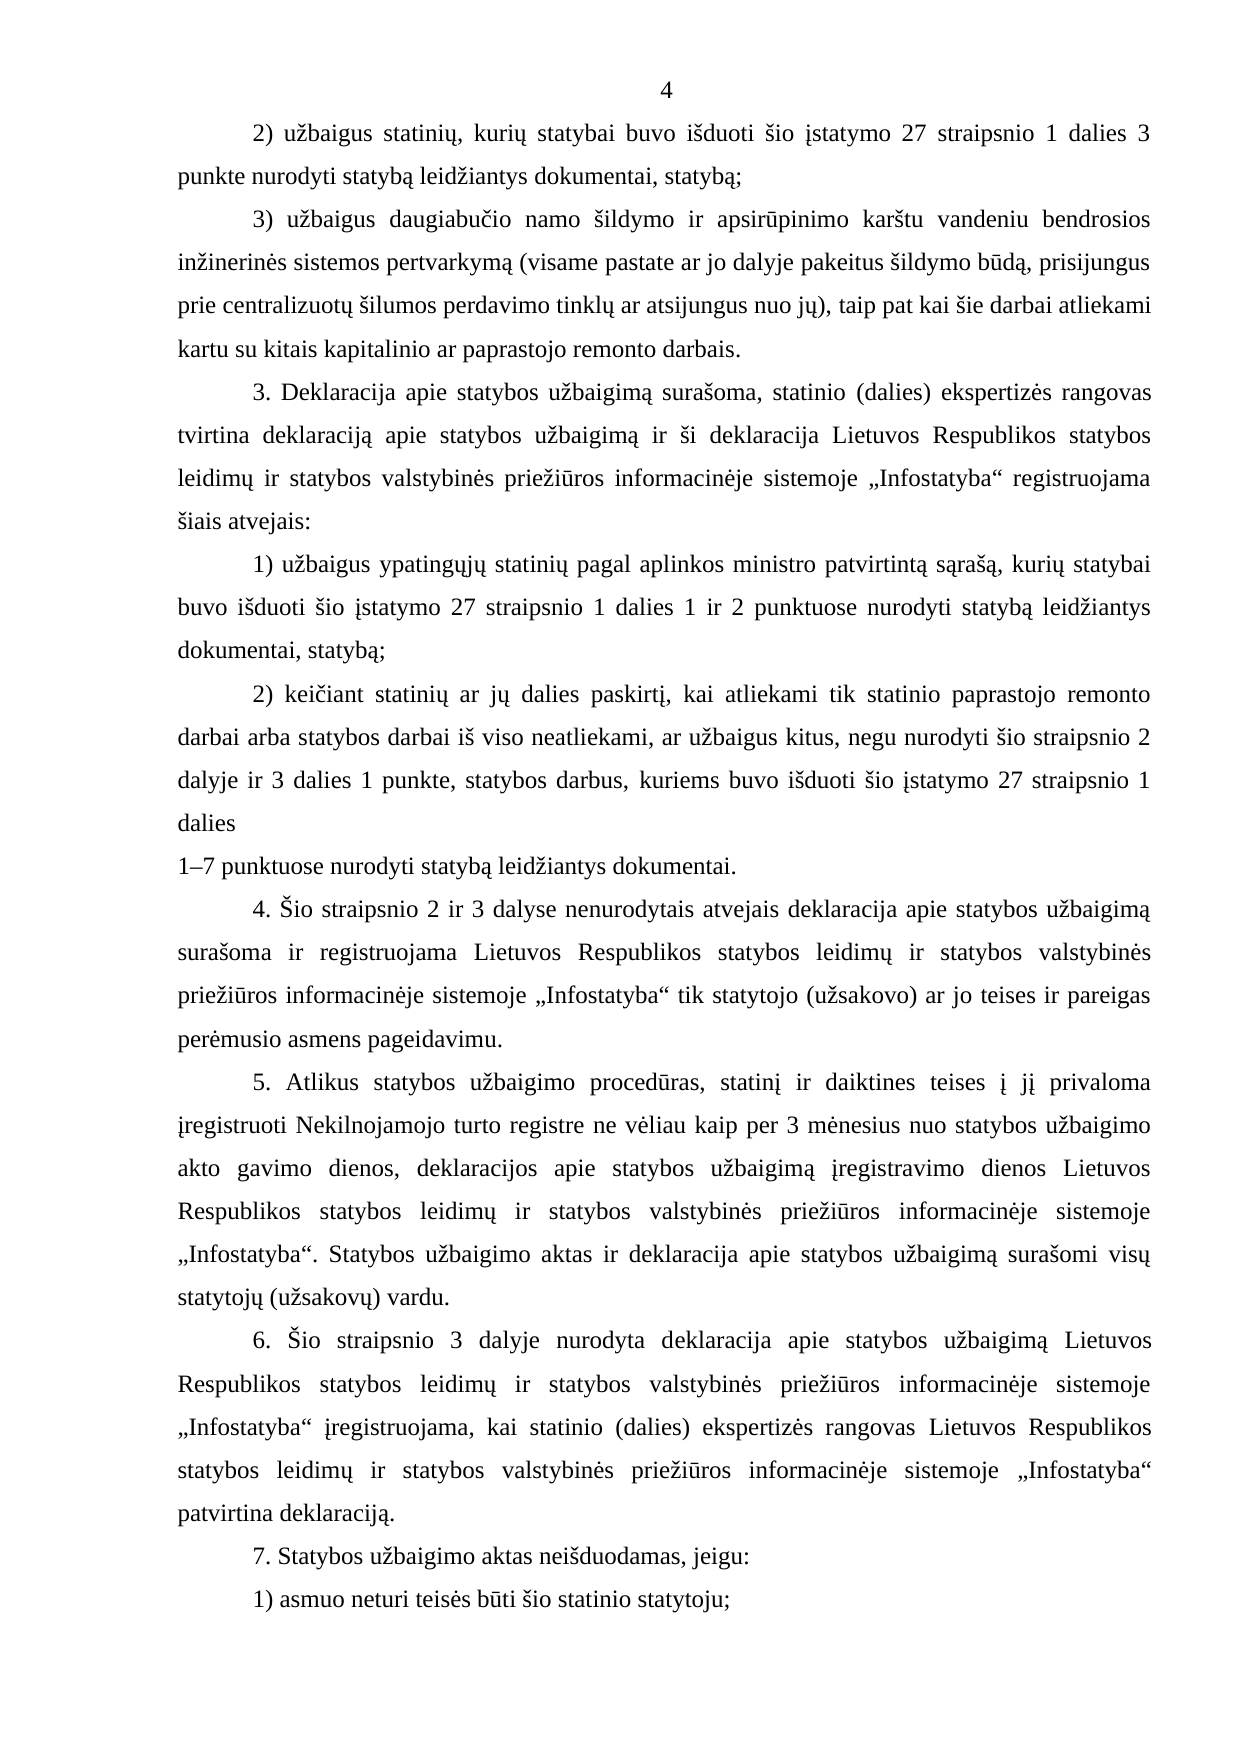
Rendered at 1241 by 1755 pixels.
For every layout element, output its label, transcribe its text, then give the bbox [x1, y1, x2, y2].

text 5. Atlikus statybos užbaigimo procedūras, statinį ir daiktines teises į jį privaloma įregistruoti Nekilnojamojo turto registre ne vėliau kaip per 3 mėnesius nuo statybos užbaigimo akto gavimo dienos, deklaracijos apie statybos užbaigimą įregistravimo dienos Lietuvos Respublikos statybos leidimų ir statybos valstybinės priežiūros informacinėje sistemoje „Infostatyba“. Statybos užbaigimo aktas ir deklaracija apie statybos užbaigimą surašomi visų statytojų (užsakovų) vardu. [177, 1067, 1152, 1311]
text 2) užbaigus statinių, kurių statybai buvo išduoti šio įstatymo 27 straipsnio 1 dalies 3 punkte nurodyti statybą leidžiantys dokumentai, statybą; [177, 118, 1152, 190]
text 4. Šio straipsnio 2 ir 3 dalyse nenurodytais atvejais deklaracija apie statybos užbaigimą surašoma ir registruojama Lietuvos Respublikos statybos leidimų ir statybos valstybinės priežiūros informacinėje sistemoje „Infostatyba“ tik statytojo (užsakovo) ar jo teises ir pareigas perėmusio asmens pageidavimu. [177, 894, 1152, 1052]
text 6. Šio straipsnio 3 dalyje nurodyta deklaracija apie statybos užbaigimą Lietuvos Respublikos statybos leidimų ir statybos valstybinės priežiūros informacinėje sistemoje „Infostatyba“ įregistruojama, kai statinio (dalies) ekspertizės rangovas Lietuvos Respublikos statybos leidimų ir statybos valstybinės priežiūros informacinėje sistemoje „Infostatyba“ patvirtina deklaraciją. [177, 1326, 1152, 1527]
text 1) asmuo neturi teisės būti šio statinio statytoju; [177, 1584, 1152, 1613]
text 3) užbaigus daugiabučio namo šildymo ir apsirūpinimo karštu vandeniu bendrosios inžinerinės sistemos pertvarkymą (visame pastate ar jo dalyje pakeitus šildymo būdą, prisijungus prie centralizuotų šilumos perdavimo tinklų ar atsijungus nuo jų), taip pat kai šie darbai atliekami kartu su kitais kapitalinio ar paprastojo remonto darbais. [177, 204, 1152, 362]
text 2) keičiant statinių ar jų dalies paskirtį, kai atliekami tik statinio paprastojo remonto darbai arba statybos darbai iš viso neatliekami, ar užbaigus kitus, negu nurodyti šio straipsnio 2 dalyje ir 3 dalies 1 punkte, statybos darbus, kuriems buvo išduoti šio įstatymo 27 straipsnio 1 dalies 1–7 punktuose nurodyti statybą leidžiantys dokumentai. [177, 679, 1152, 880]
text 1) užbaigus ypatingųjų statinių pagal aplinkos ministro patvirtintą sąrašą, kurių statybai buvo išduoti šio įstatymo 27 straipsnio 1 dalies 1 ir 2 punktuose nurodyti statybą leidžiantys dokumentai, statybą; [177, 549, 1152, 664]
text 7. Statybos užbaigimo aktas neišduodamas, jeigu: [177, 1541, 1152, 1570]
text 3. Deklaracija apie statybos užbaigimą surašoma, statinio (dalies) ekspertizės rangovas tvirtina deklaraciją apie statybos užbaigimą ir ši deklaracija Lietuvos Respublikos statybos leidimų ir statybos valstybinės priežiūros informacinėje sistemoje „Infostatyba“ registruojama šiais atvejais: [177, 377, 1152, 535]
